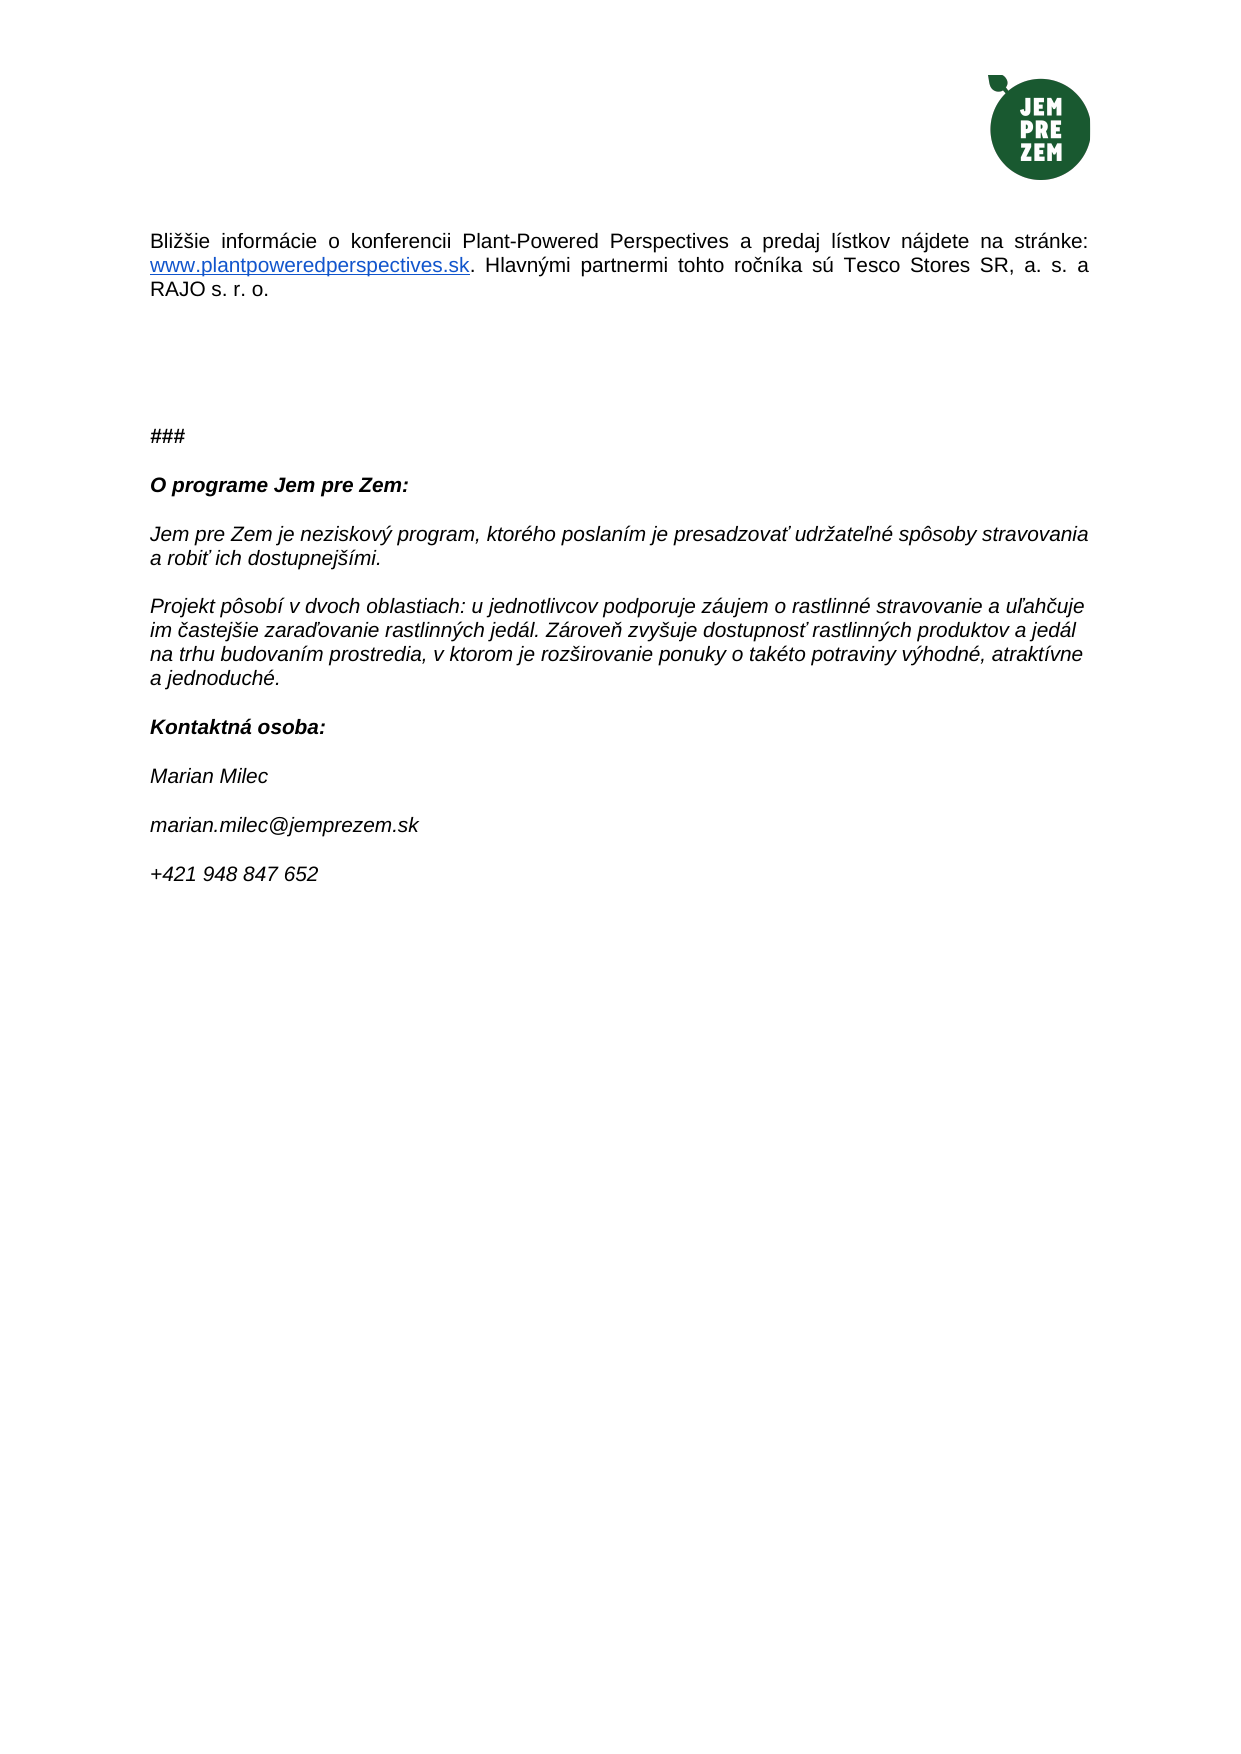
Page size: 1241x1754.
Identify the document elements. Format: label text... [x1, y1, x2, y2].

text O programe Jem pre Zem: [150, 472, 1090, 496]
text marian.milec@jemprezem.sk [150, 813, 1090, 837]
text Kontaktná osoba: [150, 715, 1090, 739]
picture [988, 75, 1091, 180]
text Marian Milec [150, 764, 1090, 788]
text +421 948 847 652 [150, 862, 1090, 886]
text Jem pre Zem je neziskový program, ktorého poslaním je presadzovať udržateľné spôsoby stravovania a robiť ich dostupnejšími. [150, 521, 1090, 569]
text ### [150, 423, 1090, 447]
text Projekt pôsobí v dvoch oblastiach: u jednotlivcov podporuje záujem o rastlinné stravovanie a uľahčuje im častejšie zaraďovanie rastlinných jedál. Zároveň zvyšuje dostupnosť rastlinných produktov a jedál na trhu budovaním prostredia, v ktorom je rozširovanie ponuky o takéto potraviny výhodné, atraktívne a jednoduché. [150, 594, 1090, 690]
text Bližšie informácie o konferencii Plant-Powered Perspectives a predaj lístkov nájdete na stránke: www.plantpoweredperspectives.sk. Hlavnými partnermi tohto ročníka sú Tesco Stores SR, a. s. a RAJO s. r. o. [150, 229, 1090, 301]
